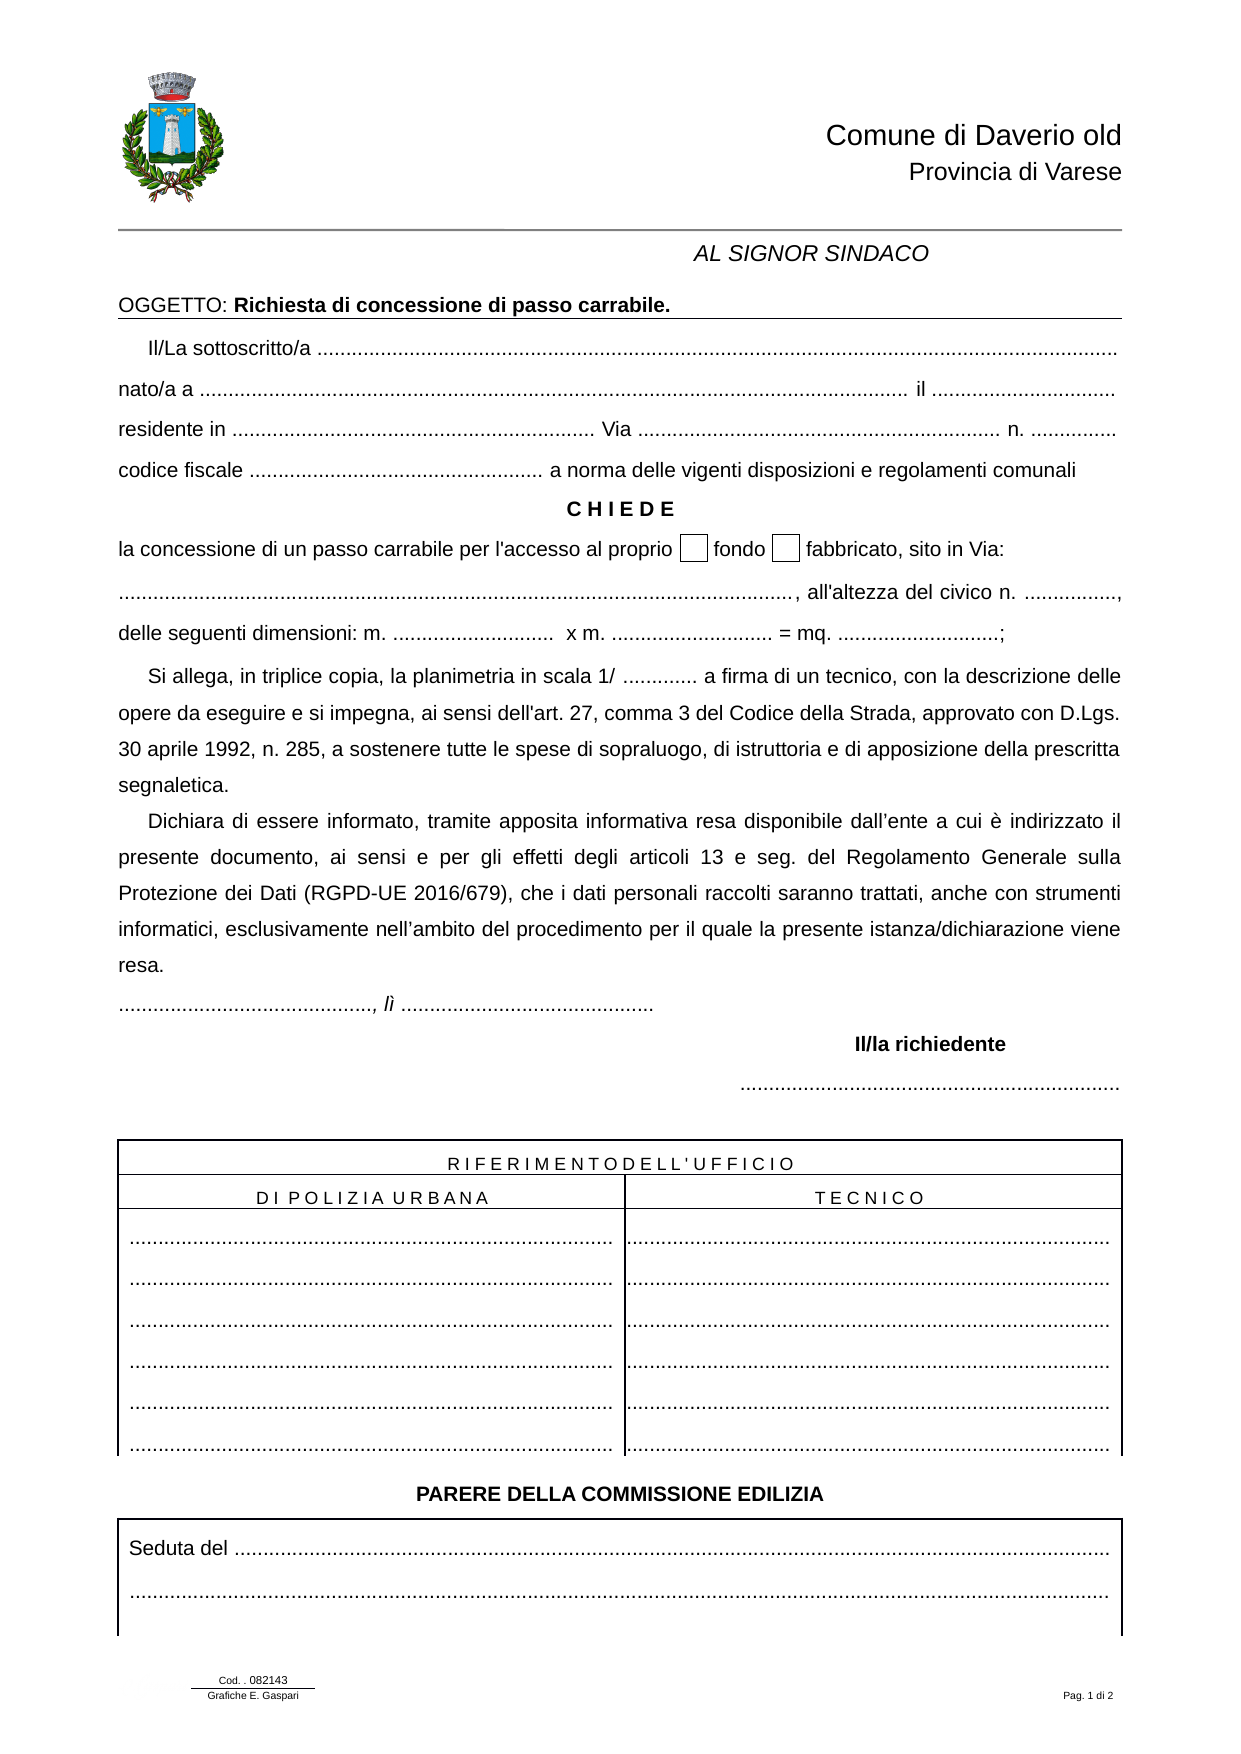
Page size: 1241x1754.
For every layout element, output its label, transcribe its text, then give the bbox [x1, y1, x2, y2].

subtitle C H I E D E [118, 497, 1122, 521]
text Il/la richiedente [738, 1032, 1122, 1056]
table_cell .................................................................................... [119, 1209, 624, 1250]
text ............................................, lì ............................................ [118, 988, 1122, 1017]
text la concessione di un passo carrabile per l'accesso al proprio fondo fabbricato, sito in Via: [118, 533, 1122, 562]
text Provincia di Varese [224, 157, 1122, 185]
table_cell .................................................................................... [626, 1291, 1121, 1332]
text ....................................................................................................................., all'altezza del civico n. ................, delle seguenti dimensioni: m. ............................ x m. ............................ = mq. ............................; [118, 576, 1122, 646]
table_cell .................................................................................... [626, 1374, 1121, 1415]
table_header R I F E R I M E N T O D E L L ' U F F I C I O [119, 1141, 1121, 1174]
text Dichiara di essere informato, tramite apposita informativa resa disponibile dall’ente a cui è indirizzato il presente documento, ai sensi e per gli effetti degli articoli 13 e seg. del Regolamento Generale sulla Protezione dei Dati (RGPD-UE 2016/679), che i dati personali raccolti saranno trattati, anche con strumenti informatici, esclusivamente nell’ambito del procedimento per il quale la presente istanza/dichiarazione viene resa. [118, 809, 1122, 976]
table_cell .................................................................................... [119, 1250, 624, 1291]
picture [122, 72, 224, 203]
text AL SIGNOR SINDACO [694, 240, 1122, 266]
table_cell .................................................................................... [119, 1374, 624, 1415]
text Il/La sottoscritto/a ........................................................................................................................................... nato/a a ........................................................................................................................... il ................................ residente in ............................................................... Via ............................................................... n. ............... codice fiscale ................................................... a norma delle vigenti disposizioni e regolamenti comunali [118, 332, 1122, 483]
table_cell .................................................................................... [626, 1209, 1121, 1250]
table_cell D I P O L I Z I A U R B A N A [119, 1175, 624, 1208]
subtitle PARERE DELLA COMMISSIONE EDILIZIA [118, 1481, 1122, 1505]
text .................................................................. [738, 1067, 1122, 1096]
table_cell .................................................................................... [119, 1291, 624, 1332]
table_cell .................................................................................... [119, 1333, 624, 1374]
table_cell T E C N I C O [626, 1175, 1121, 1208]
table_cell .................................................................................... [626, 1333, 1121, 1374]
text Comune di Daverio old [224, 118, 1122, 152]
table_cell .................................................................................... [119, 1415, 624, 1456]
text OGGETTO: Richiesta di concessione di passo carrabile. [118, 292, 1122, 318]
table_cell .................................................................................... [626, 1250, 1121, 1291]
table_cell .................................................................................... [626, 1415, 1121, 1456]
text Si allega, in triplice copia, la planimetria in scala 1/ ............. a firma di un tecnico, con la descrizione delle opere da eseguire e si impegna, ai sensi dell'art. 27, comma 3 del Codice della Strada, approvato con D.Lgs. 30 aprile 1992, n. 285, a sostenere tutte le spese di sopraluogo, di istruttoria e di apposizione della prescritta segnaletica. [118, 660, 1122, 797]
table_header Seduta del ........................................................................................................................................................ .......................................................................................................................................................................... [119, 1520, 1121, 1636]
